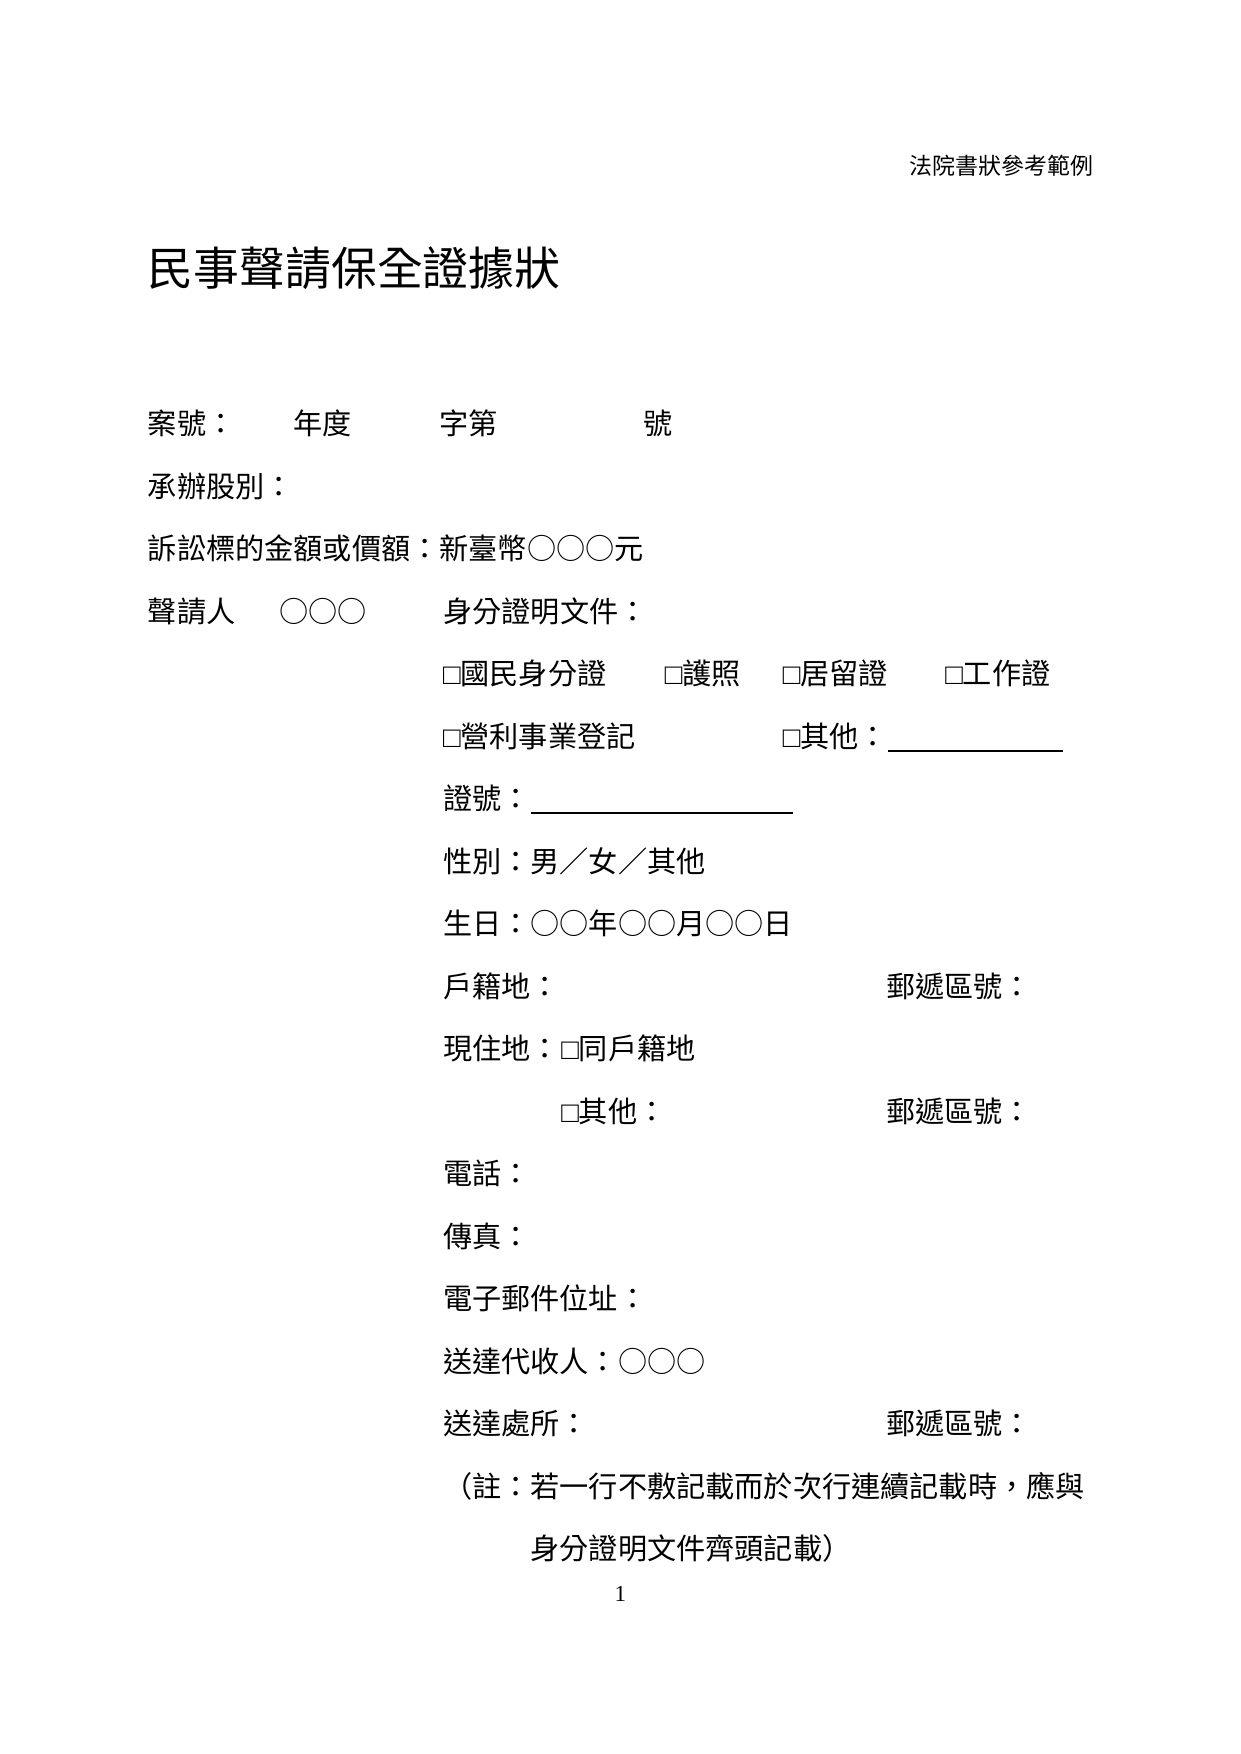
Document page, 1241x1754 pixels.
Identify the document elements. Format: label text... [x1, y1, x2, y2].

text 電子郵件位址： [443, 1255, 1092, 1318]
text □營利事業登記 □其他： [443, 693, 1092, 755]
text 證號： [443, 755, 1092, 818]
text 聲請人 ○○○ 身分證明文件： [148, 568, 1092, 630]
text 傳真： [443, 1193, 1092, 1255]
text 送達處所： 郵遞區號： [443, 1380, 1092, 1443]
text 送達代收人：○○○ [443, 1318, 1092, 1380]
text 承辦股別： [148, 443, 1092, 505]
text 案號： 年度 字第 號 [148, 380, 1092, 443]
text 現住地： □同戶籍地 [443, 1005, 1092, 1068]
text □其他： 郵遞區號： [443, 1068, 1092, 1130]
text 電話： [443, 1130, 1092, 1193]
text 訴訟標的金額或價額：新臺幣○○○元 [148, 505, 1092, 568]
text 戶籍地： 郵遞區號： [443, 943, 1092, 1005]
text 民事聲請保全證據狀 [148, 193, 1092, 318]
text 性別：男∕女∕其他 [443, 818, 1092, 880]
text （註：若一行不敷記載而於次行連續記載時，應與身分證明文件齊頭記載） [443, 1443, 1092, 1568]
text □國民身分證 □護照 □居留證 □工作證 [443, 630, 1092, 693]
text 生日：○○年○○月○○日 [443, 880, 1092, 943]
